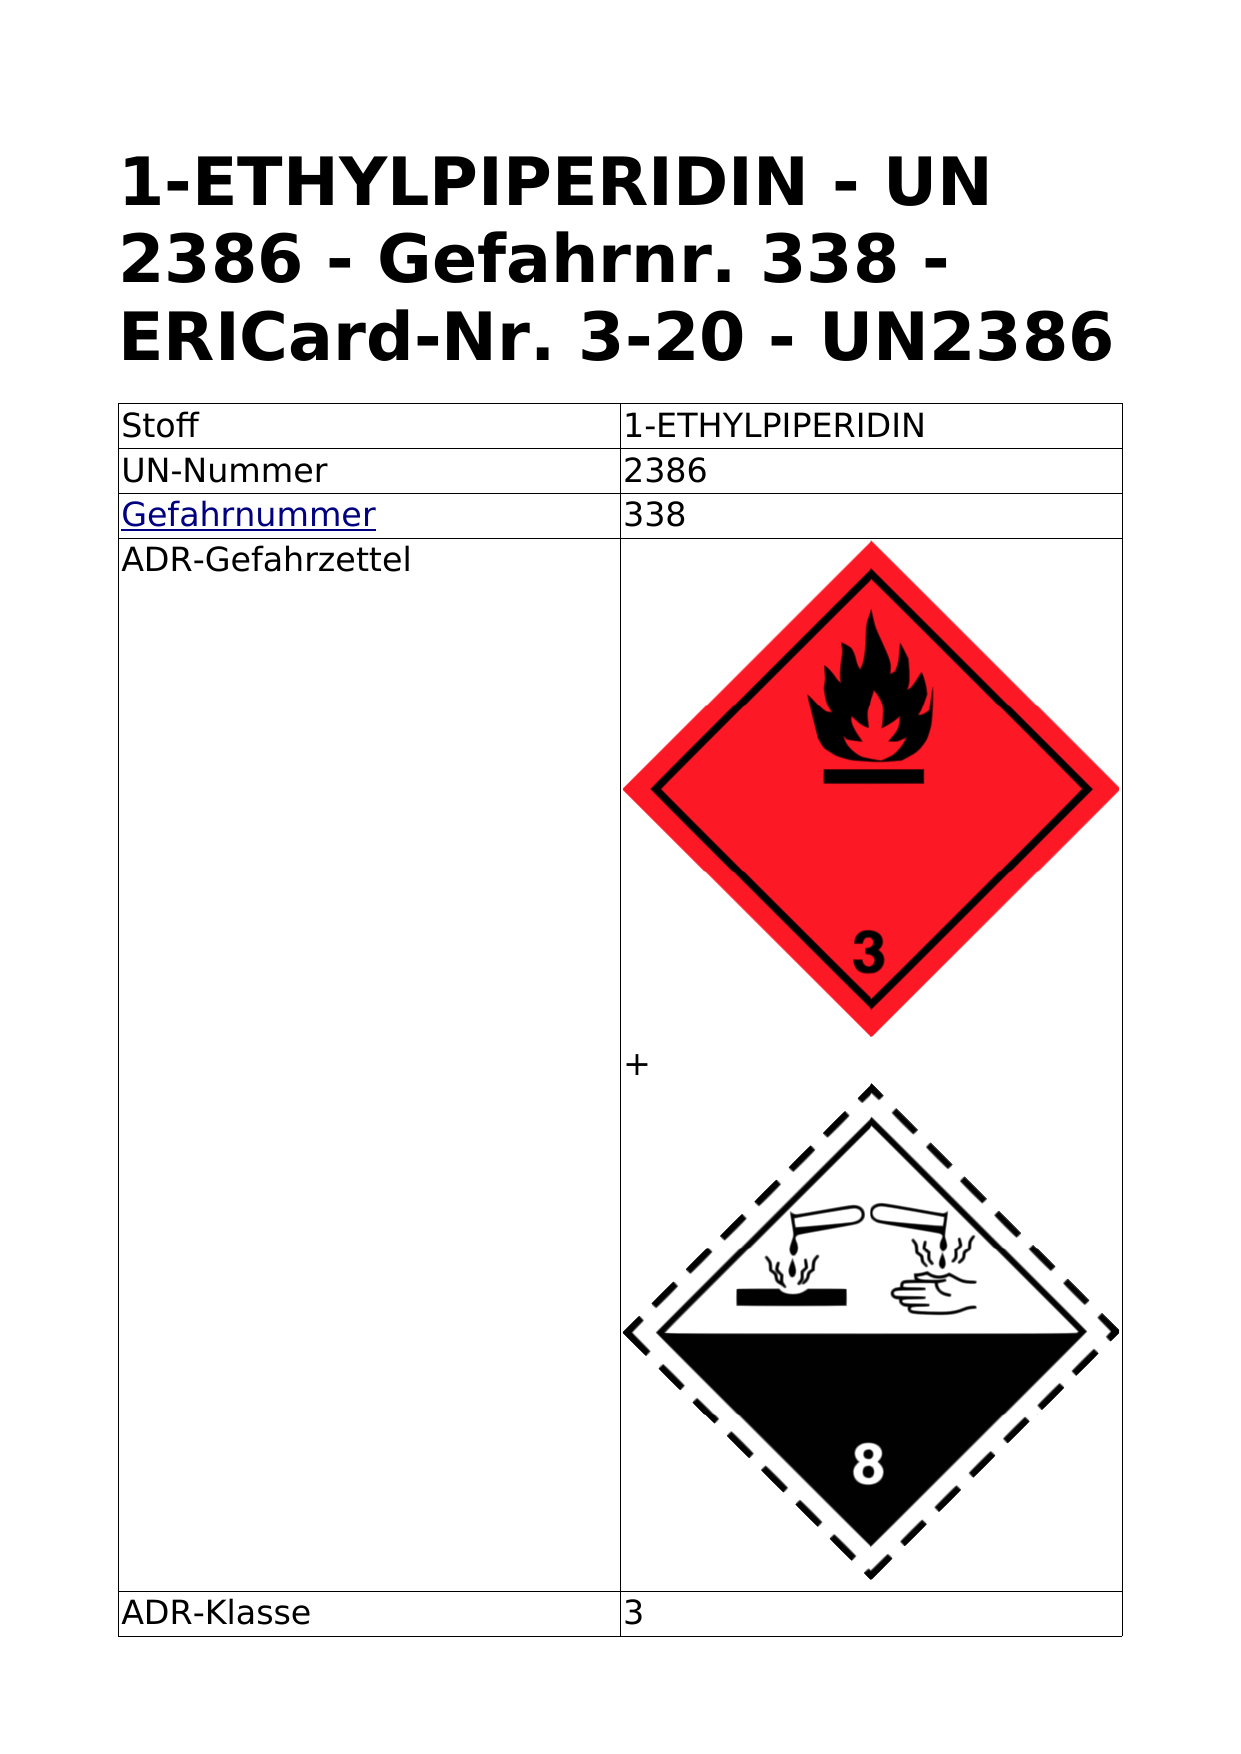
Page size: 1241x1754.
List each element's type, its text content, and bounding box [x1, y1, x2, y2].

table_cell UN-Nummer [119, 449, 620, 493]
table_header 1-ETHYLPIPERIDIN [621, 404, 1122, 448]
table_cell Gefahrnummer [119, 494, 620, 538]
table_cell + [621, 539, 1122, 1591]
table_cell ADR-Gefahrzettel [119, 539, 620, 1591]
table_header Stoff [119, 404, 620, 448]
picture [622, 1083, 1120, 1580]
table_cell 338 [621, 494, 1122, 538]
picture [622, 540, 1120, 1037]
table_cell 3 [621, 1592, 1122, 1636]
subtitle 1-ETHYLPIPERIDIN - UN 2386 - Gefahrnr. 338 - ERICard-Nr. 3-20 - UN2386 [118, 143, 1122, 376]
table_cell 2386 [621, 449, 1122, 493]
table_cell ADR-Klasse [119, 1592, 620, 1636]
